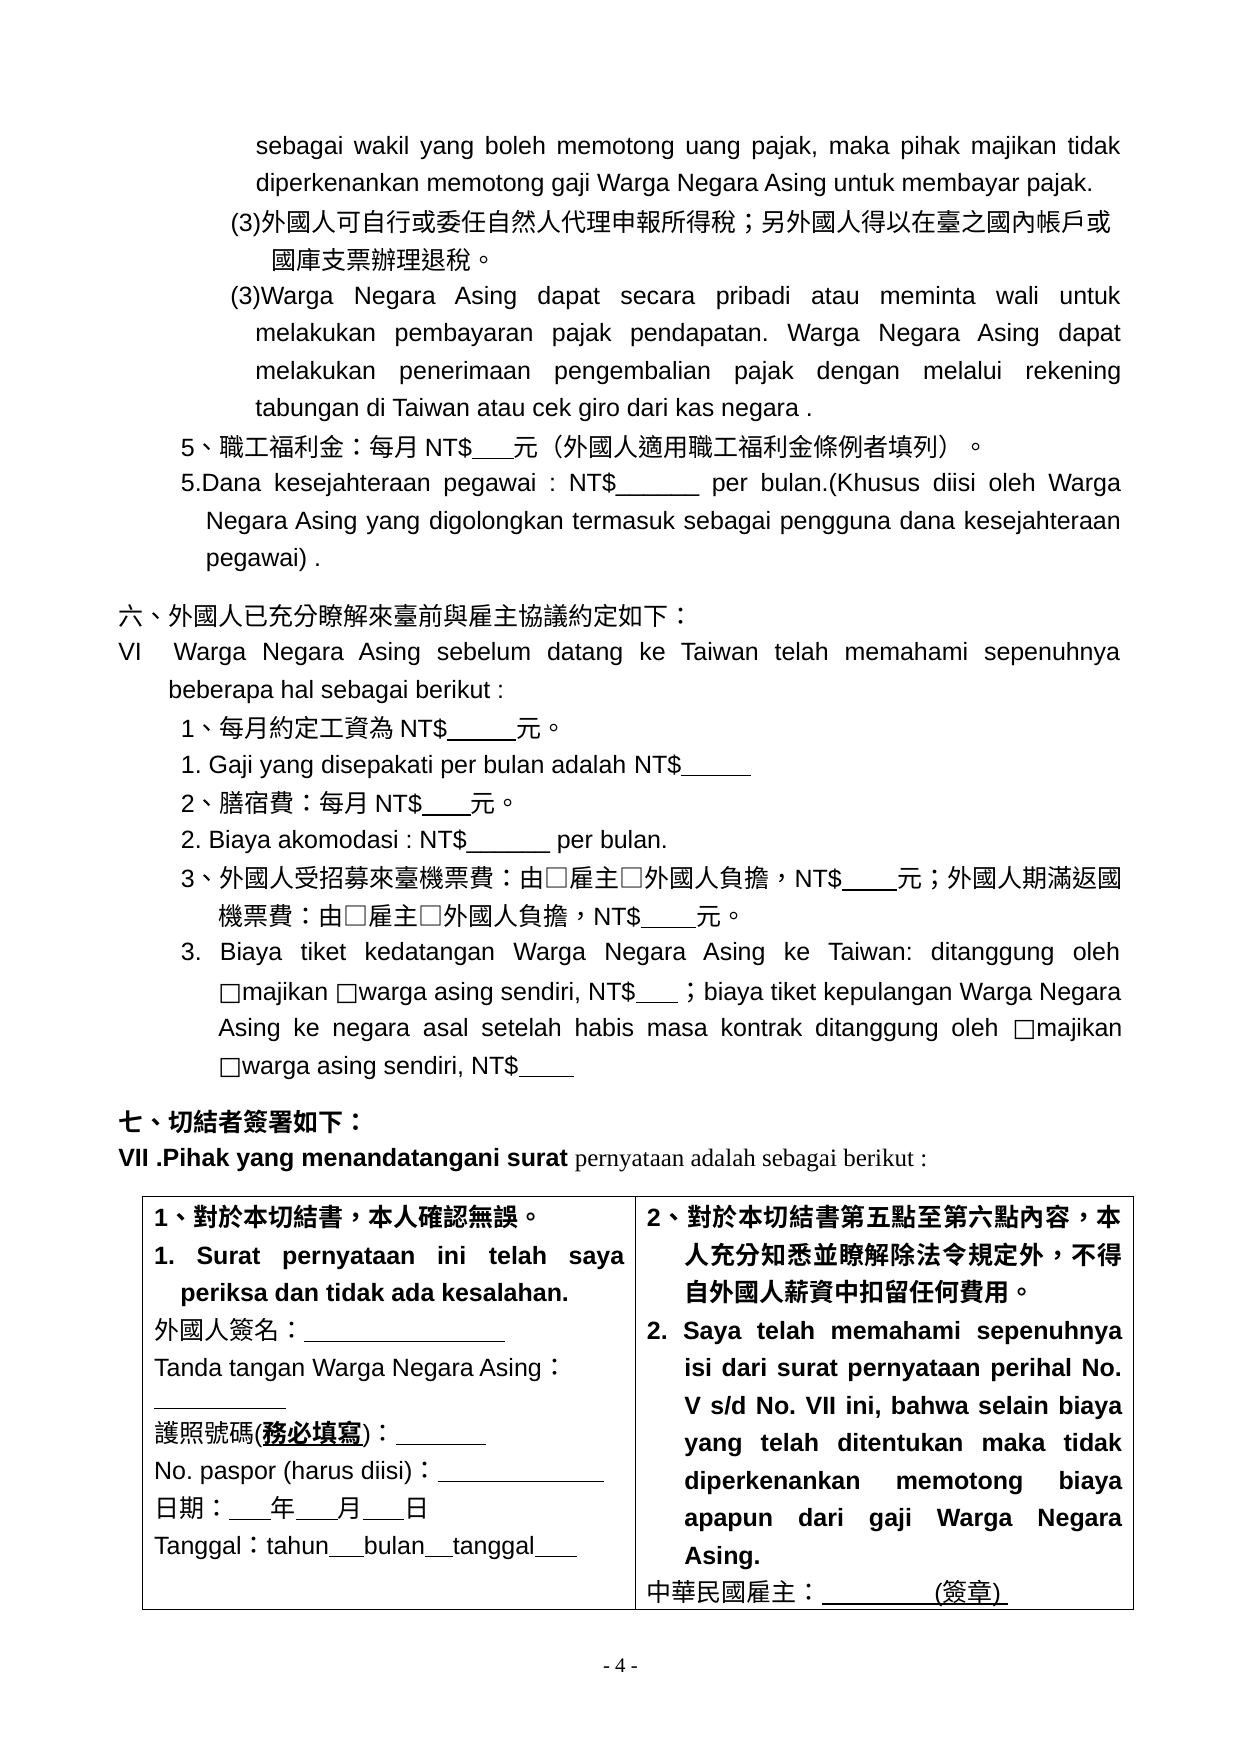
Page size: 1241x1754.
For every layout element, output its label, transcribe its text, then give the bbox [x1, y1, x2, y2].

text 六、外國人已充分瞭解來臺前與雇主協議約定如下： [118, 596, 1122, 633]
text 1. Gaji yang disepakati per bulan adalah NT$ [181, 746, 1122, 783]
text 5.Dana kesejahteraan pegawai : NT$______ per bulan.(Khusus diisi oleh Warga Negara Asing yang digolongkan termasuk sebagai pengguna dana kesejahteraan pegawai) . [181, 464, 1122, 577]
text 2. Biaya akomodasi : NT$______ per bulan. [181, 821, 1122, 858]
text sebagai wakil yang boleh memotong uang pajak, maka pihak majikan tidak diperkenankan memotong gaji Warga Negara Asing untuk membayar pajak. [231, 127, 1122, 202]
text 5、職工福利金：每月NT$ 元（外國人適用職工福利金條例者填列）。 [181, 427, 1122, 464]
text 3. Biaya tiket kedatangan Warga Negara Asing ke Taiwan: ditanggung oleh □majikan □warga asing sendiri, NT$ ；biaya tiket kepulangan Warga Negara Asing ke negara asal setelah habis masa kontrak ditanggung oleh □majikan □warga asing sendiri, NT$ [181, 933, 1122, 1083]
text VI Warga Negara Asing sebelum datang ke Taiwan telah memahami sepenuhnya beberapa hal sebagai berikut : [118, 633, 1122, 708]
table_header 2、對於本切結書第五點至第六點內容，本人充分知悉並瞭解除法令規定外，不得自外國人薪資中扣留任何費用。 2. Saya telah memahami sepenuhnya isi dari surat pernyataan perihal No. V s/d No. VII ini, bahwa selain biaya yang telah ditentukan maka tidak diperkenankan memotong biaya apapun dari gaji Warga Negara Asing. 中華民國雇主： (簽章) [636, 1197, 1133, 1609]
text 3、外國人受招募來臺機票費：由□雇主□外國人負擔，NT$ 元；外國人期滿返國機票費：由□雇主□外國人負擔，NT$ 元。 [181, 858, 1122, 933]
text (3)外國人可自行或委任自然人代理申報所得稅；另外國人得以在臺之國內帳戶或國庫支票辦理退稅。 [230, 202, 1122, 277]
table_header 1、對於本切結書，本人確認無誤。 1. Surat pernyataan ini telah saya periksa dan tidak ada kesalahan. 外國人簽名： Tanda tangan Warga Negara Asing： 護照號碼(務必填寫)： No. paspor (harus diisi)： 日期： 年 月 日 Tanggal：tahun bulan tanggal [143, 1197, 635, 1609]
text 七、切結者簽署如下： [118, 1102, 1122, 1139]
text 1、每月約定工資為NT$ 元。 [181, 708, 1122, 746]
text 2、膳宿費：每月NT$ 元。 [181, 783, 1122, 821]
text (3)Warga Negara Asing dapat secara pribadi atau meminta wali untuk melakukan pembayaran pajak pendapatan. Warga Negara Asing dapat melakukan penerimaan pengembalian pajak dengan melalui rekening tabungan di Taiwan atau cek giro dari kas negara . [230, 277, 1122, 427]
text VII .Pihak yang menandatangani surat pernyataan adalah sebagai berikut : [118, 1139, 1122, 1177]
